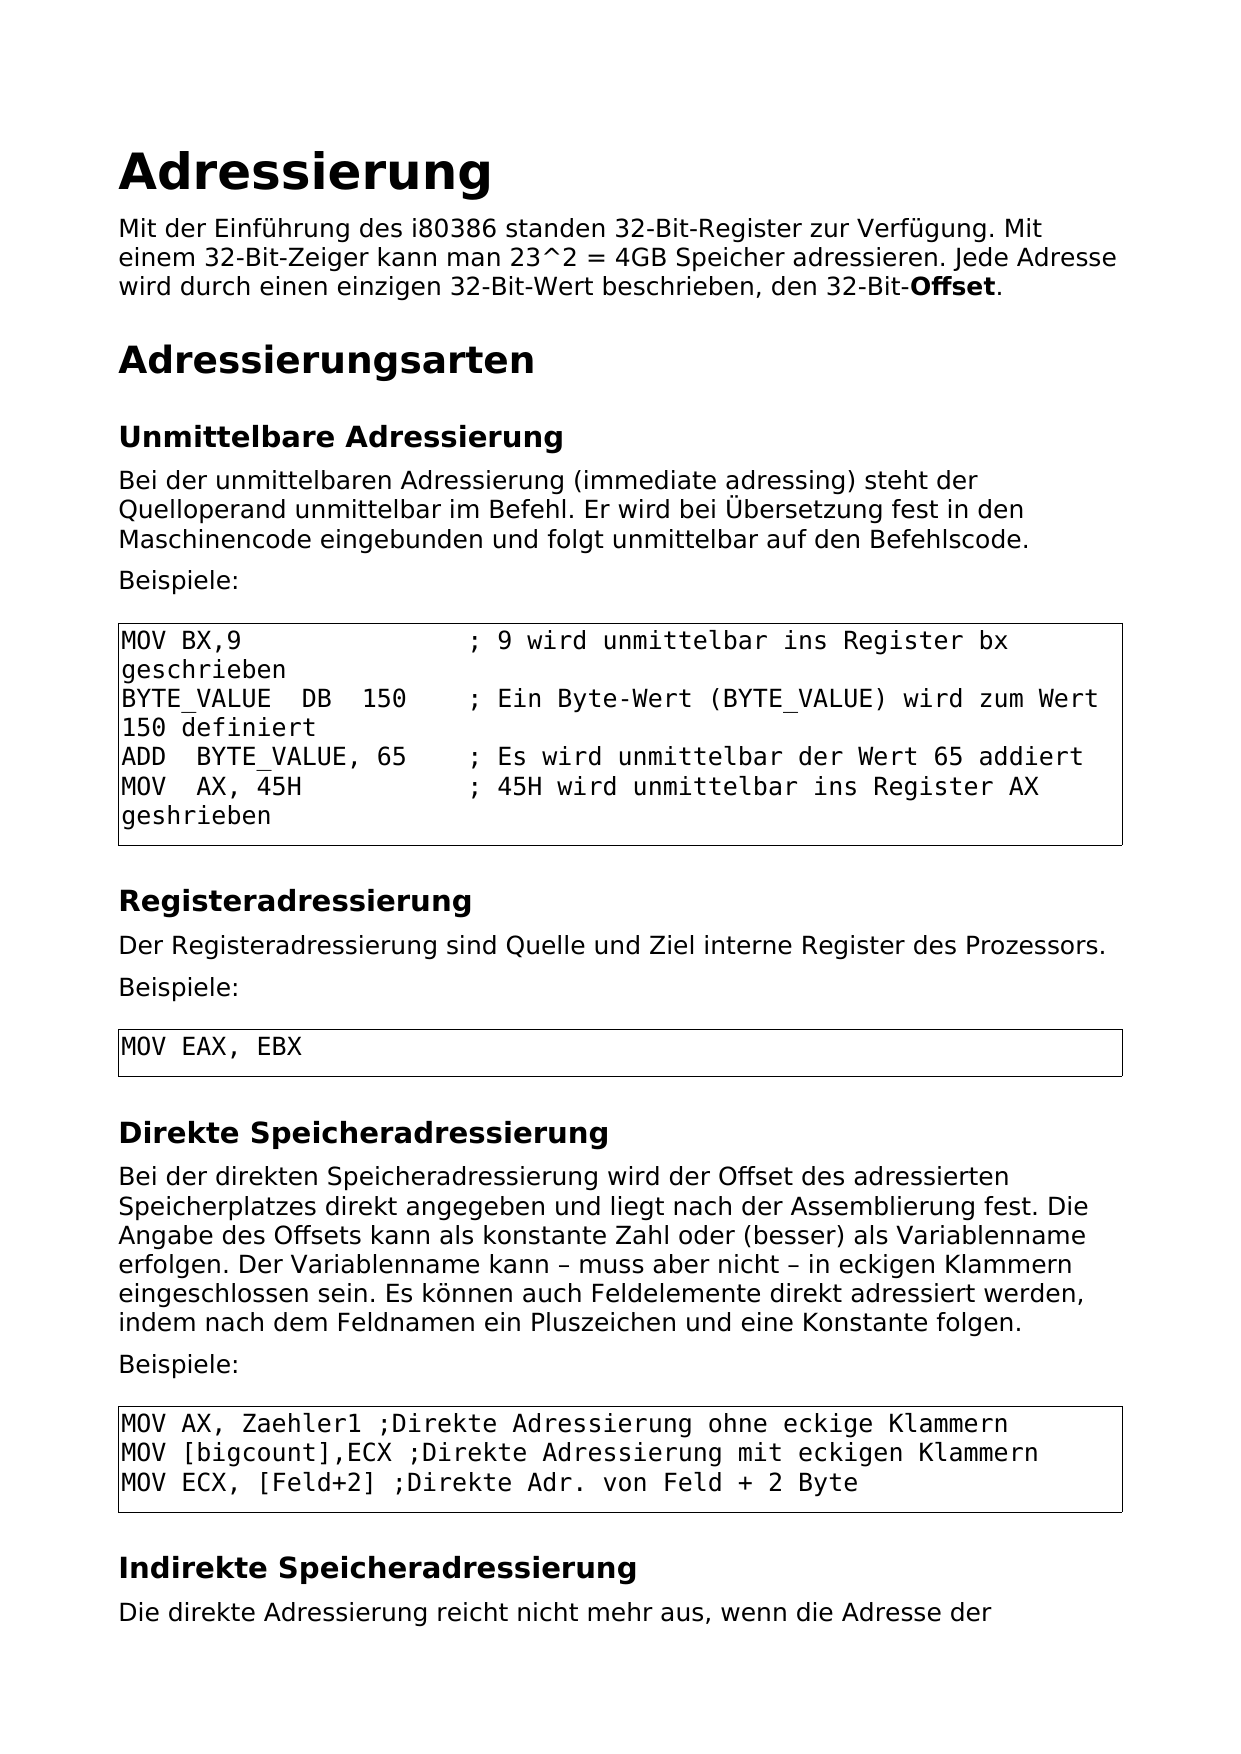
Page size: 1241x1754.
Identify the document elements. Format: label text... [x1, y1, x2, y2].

text Bei der unmittelbaren Adressierung (immediate adressing) steht der Quelloperand unmittelbar im Befehl. Er wird bei Übersetzung fest in den Maschinencode eingebunden und folgt unmittelbar auf den Befehlscode. [118, 466, 1122, 554]
table_header MOV AX, Zaehler1 ;Direkte Adressierung ohne eckige Klammern MOV [bigcount],ECX ;Direkte Adressierung mit eckigen Klammern MOV ECX, [Feld+2] ;Direkte Adr. von Feld + 2 Byte [119, 1407, 1122, 1512]
text Die direkte Adressierung reicht nicht mehr aus, wenn die Adresse der [118, 1598, 1122, 1627]
text Beispiele: [118, 1350, 1122, 1379]
table_header MOV EAX, EBX [119, 1030, 1122, 1076]
subtitle Adressierungsarten [118, 339, 1122, 382]
table_header MOV BX,9 ; 9 wird unmittelbar ins Register bx geschrieben BYTE_VALUE DB 150 ; Ein Byte-Wert (BYTE_VALUE) wird zum Wert 150 definiert ADD BYTE_VALUE, 65 ; Es wird unmittelbar der Wert 65 addiert MOV AX, 45H ; 45H wird unmittelbar ins Register AX geshrieben [119, 624, 1122, 845]
subtitle Direkte Speicheradressierung [118, 1116, 1122, 1150]
subtitle Registeradressierung [118, 885, 1122, 919]
text Mit der Einführung des i80386 standen 32-Bit-Register zur Verfügung. Mit einem 32-Bit-Zeiger kann man 23^2 = 4GB Speicher adressieren. Jede Adresse wird durch einen einzigen 32-Bit-Wert beschrieben, den 32-Bit-Offset. [118, 214, 1122, 301]
subtitle Indirekte Speicheradressierung [118, 1552, 1122, 1586]
subtitle Adressierung [118, 143, 1122, 201]
text Beispiele: [118, 566, 1122, 596]
text Bei der direkten Speicheradressierung wird der Offset des adressierten Speicherplatzes direkt angegeben und liegt nach der Assemblierung fest. Die Angabe des Offsets kann als konstante Zahl oder (besser) als Variablenname erfolgen. Der Variablenname kann – muss aber nicht – in eckigen Klammern eingeschlossen sein. Es können auch Feldelemente direkt adressiert werden, indem nach dem Feldnamen ein Pluszeichen und eine Konstante folgen. [118, 1162, 1122, 1337]
text Der Registeradressierung sind Quelle und Ziel interne Register des Prozessors. [118, 931, 1122, 960]
text Beispiele: [118, 973, 1122, 1002]
subtitle Unmittelbare Adressierung [118, 420, 1122, 454]
